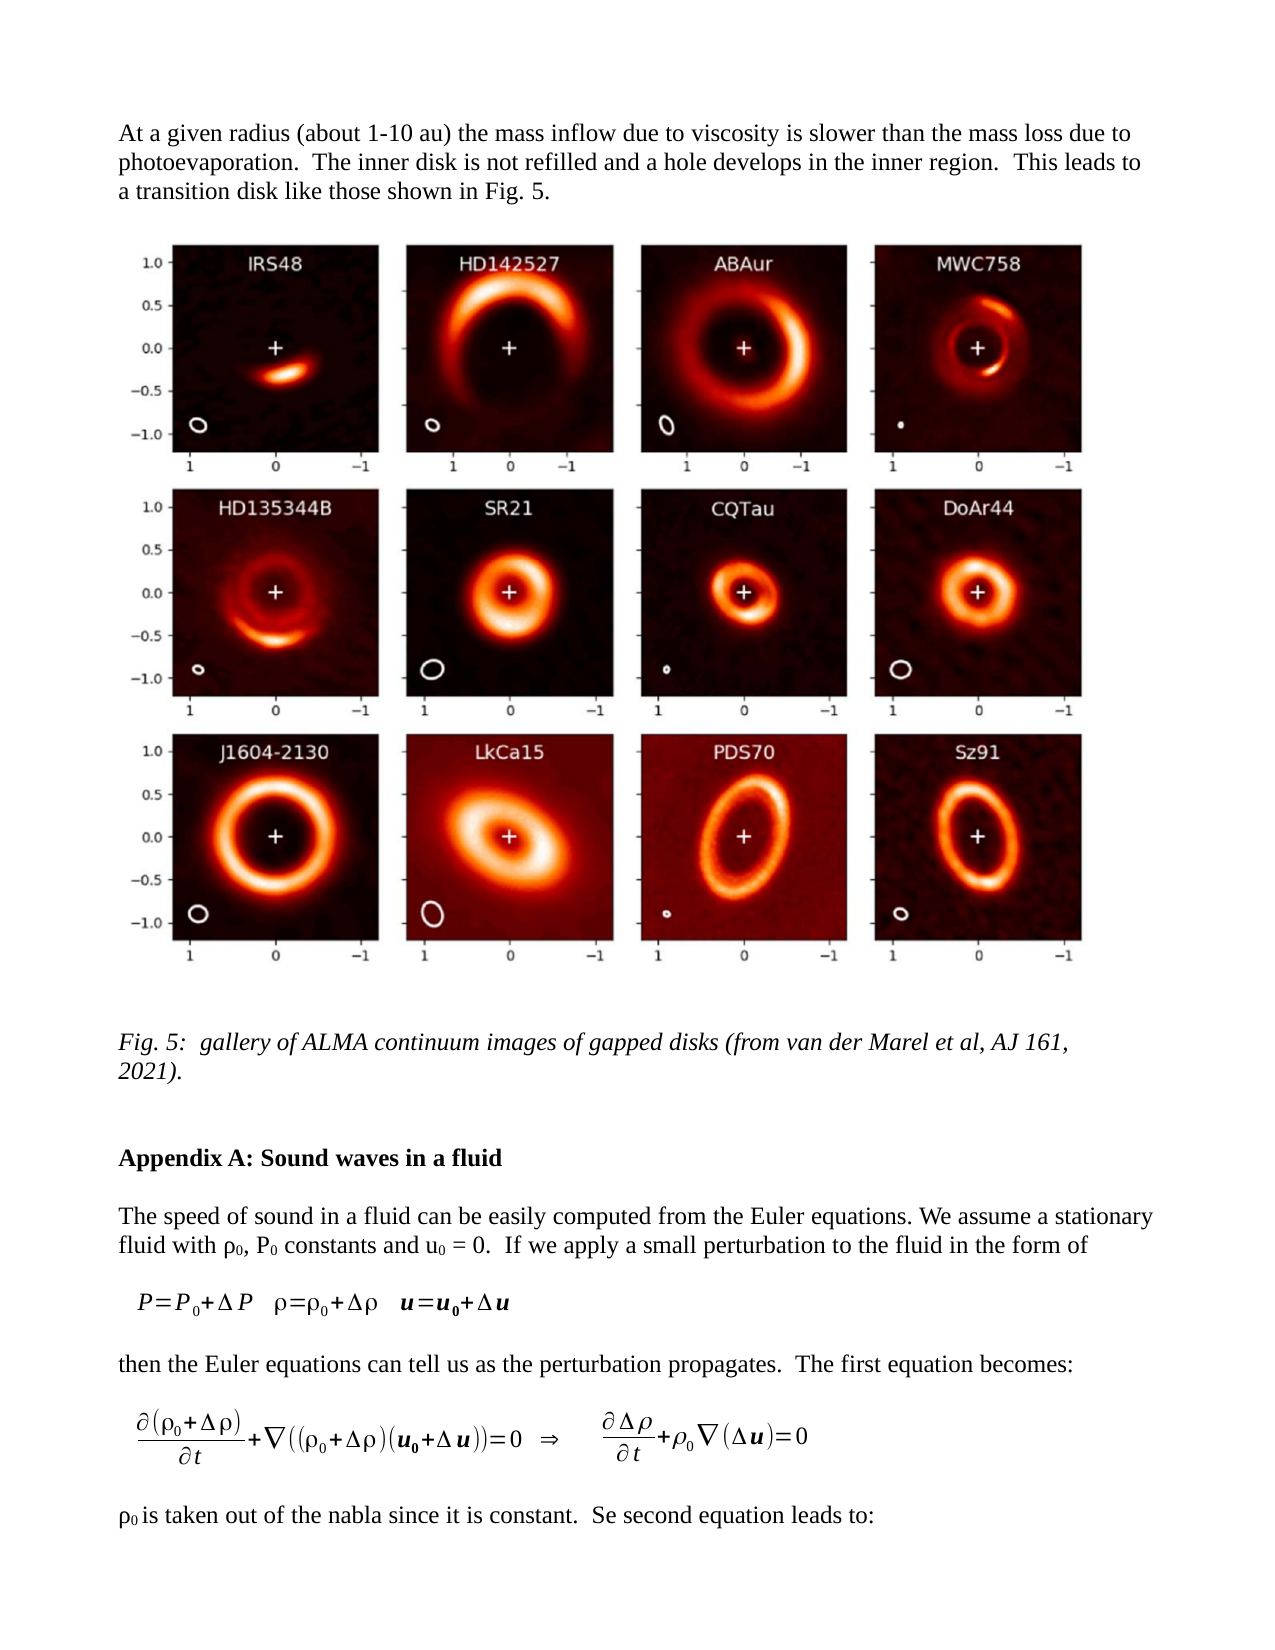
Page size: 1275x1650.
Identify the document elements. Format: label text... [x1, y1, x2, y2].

text The speed of sound in a fluid can be easily computed from the Euler equations. We assume a stationary fluid with ρ0, P0 constants and u0 = 0. If we apply a small perturbation to the fluid in the form of [118, 1201, 1158, 1259]
text ρ0 is taken out of the nabla since it is constant. Se second equation leads to: [118, 1499, 1158, 1529]
text At a given radius (about 1-10 au) the mass inflow due to viscosity is slower than the mass loss due to photoevaporation. The inner disk is not refilled and a hole develops in the inner region. This leads to a transition disk like those shown in Fig. 5. [118, 118, 1158, 205]
text 2021). [118, 1056, 1158, 1085]
picture [114, 226, 1155, 969]
text then the Euler equations can tell us as the perturbation propagates. The first equation becomes: [118, 1349, 1158, 1378]
text Appendix A: Sound waves in a fluid [118, 1143, 1158, 1172]
text Fig. 5: gallery of ALMA continuum images of gapped disks (from van der Marel et al, AJ 161, [118, 1027, 1158, 1056]
